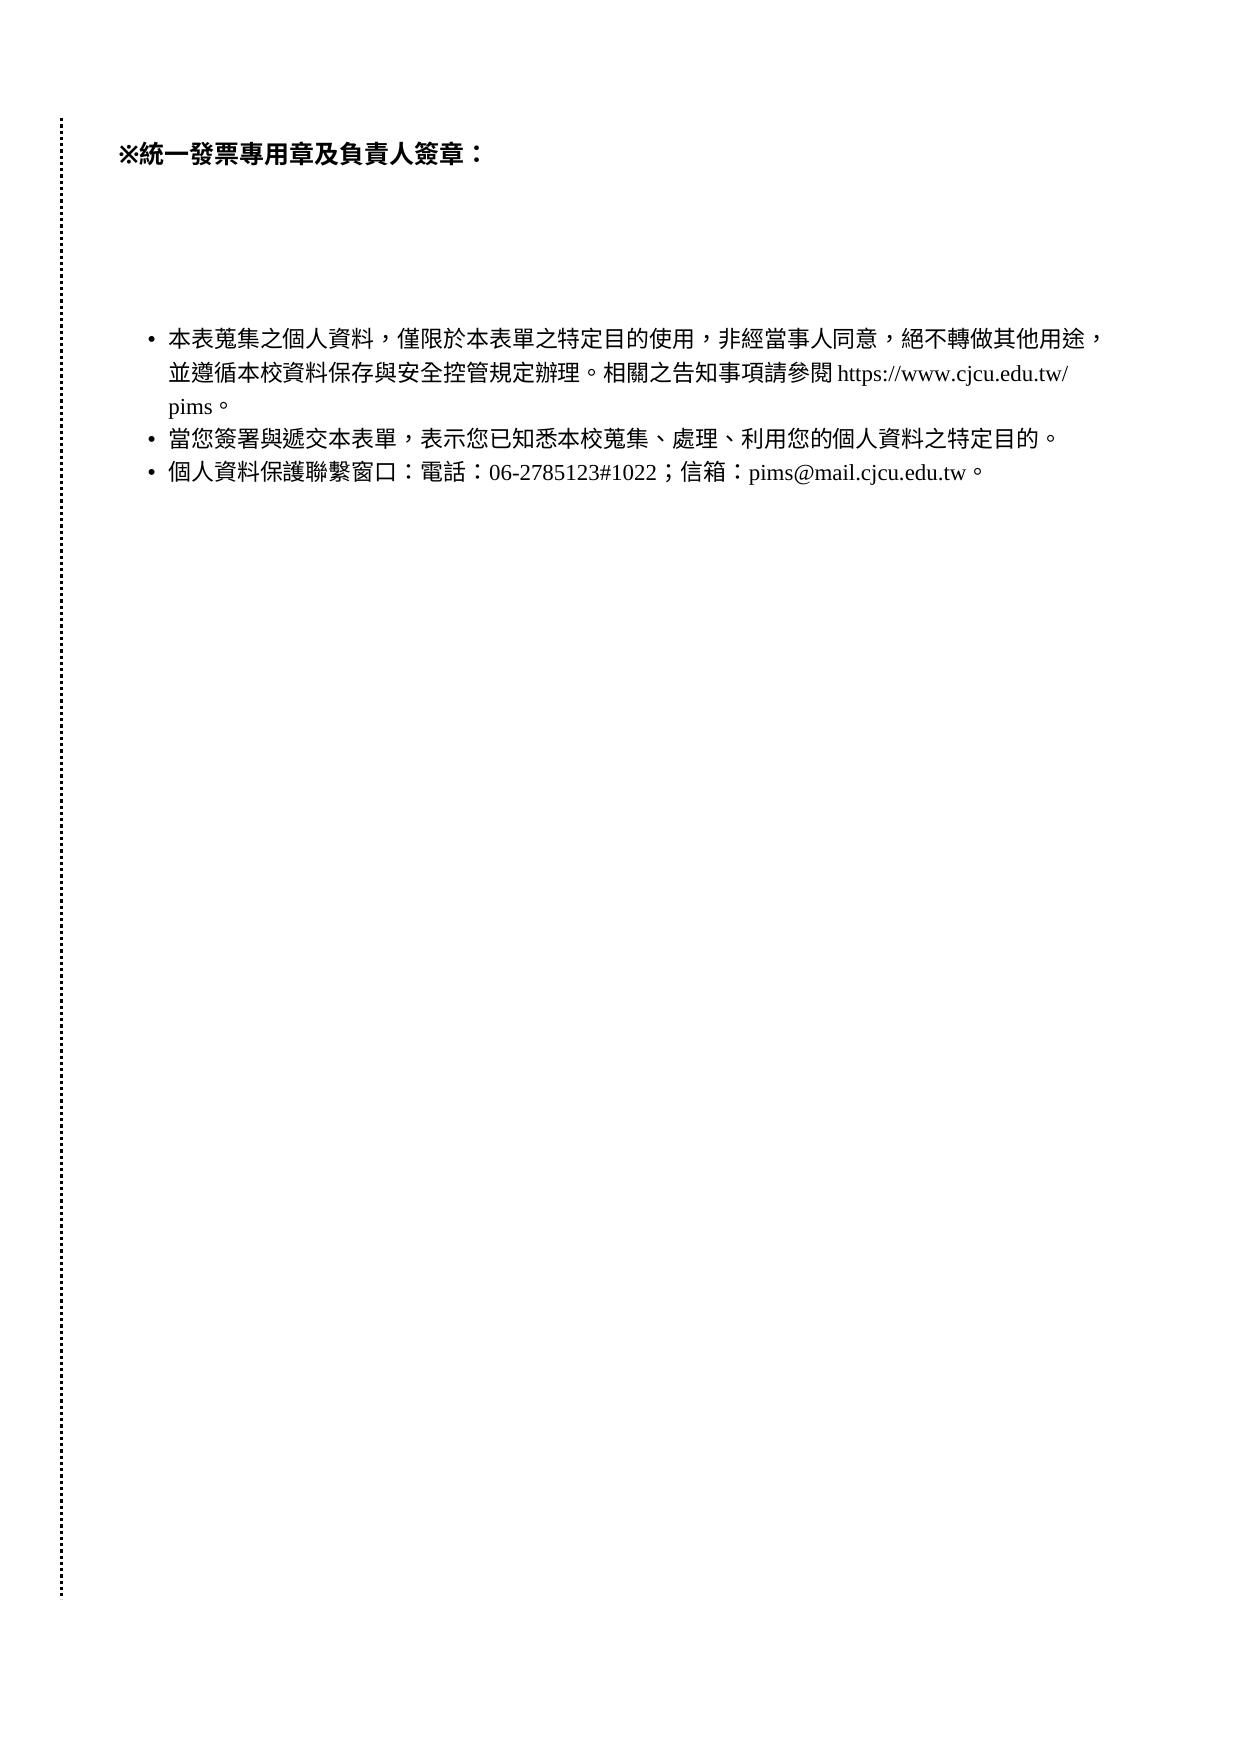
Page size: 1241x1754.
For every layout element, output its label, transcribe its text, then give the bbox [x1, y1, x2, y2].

text ※統一發票專用章及負責人簽章： [118, 134, 1122, 171]
list 本表蒐集之個人資料，僅限於本表單之特定目的使用，非經當事人同意，絕不轉做其他用途，並遵循本校資料保存與安全控管規定辦理。相關之告知事項請參閱https://www.cjcu.edu.tw/pims。 [148, 321, 1097, 421]
list 當您簽署與遞交本表單，表示您已知悉本校蒐集、處理、利用您的個人資料之特定目的。 [148, 421, 1097, 454]
list 個人資料保護聯繫窗口：電話：06-2785123#1022；信箱：pims@mail.cjcu.edu.tw。 [148, 454, 1097, 487]
